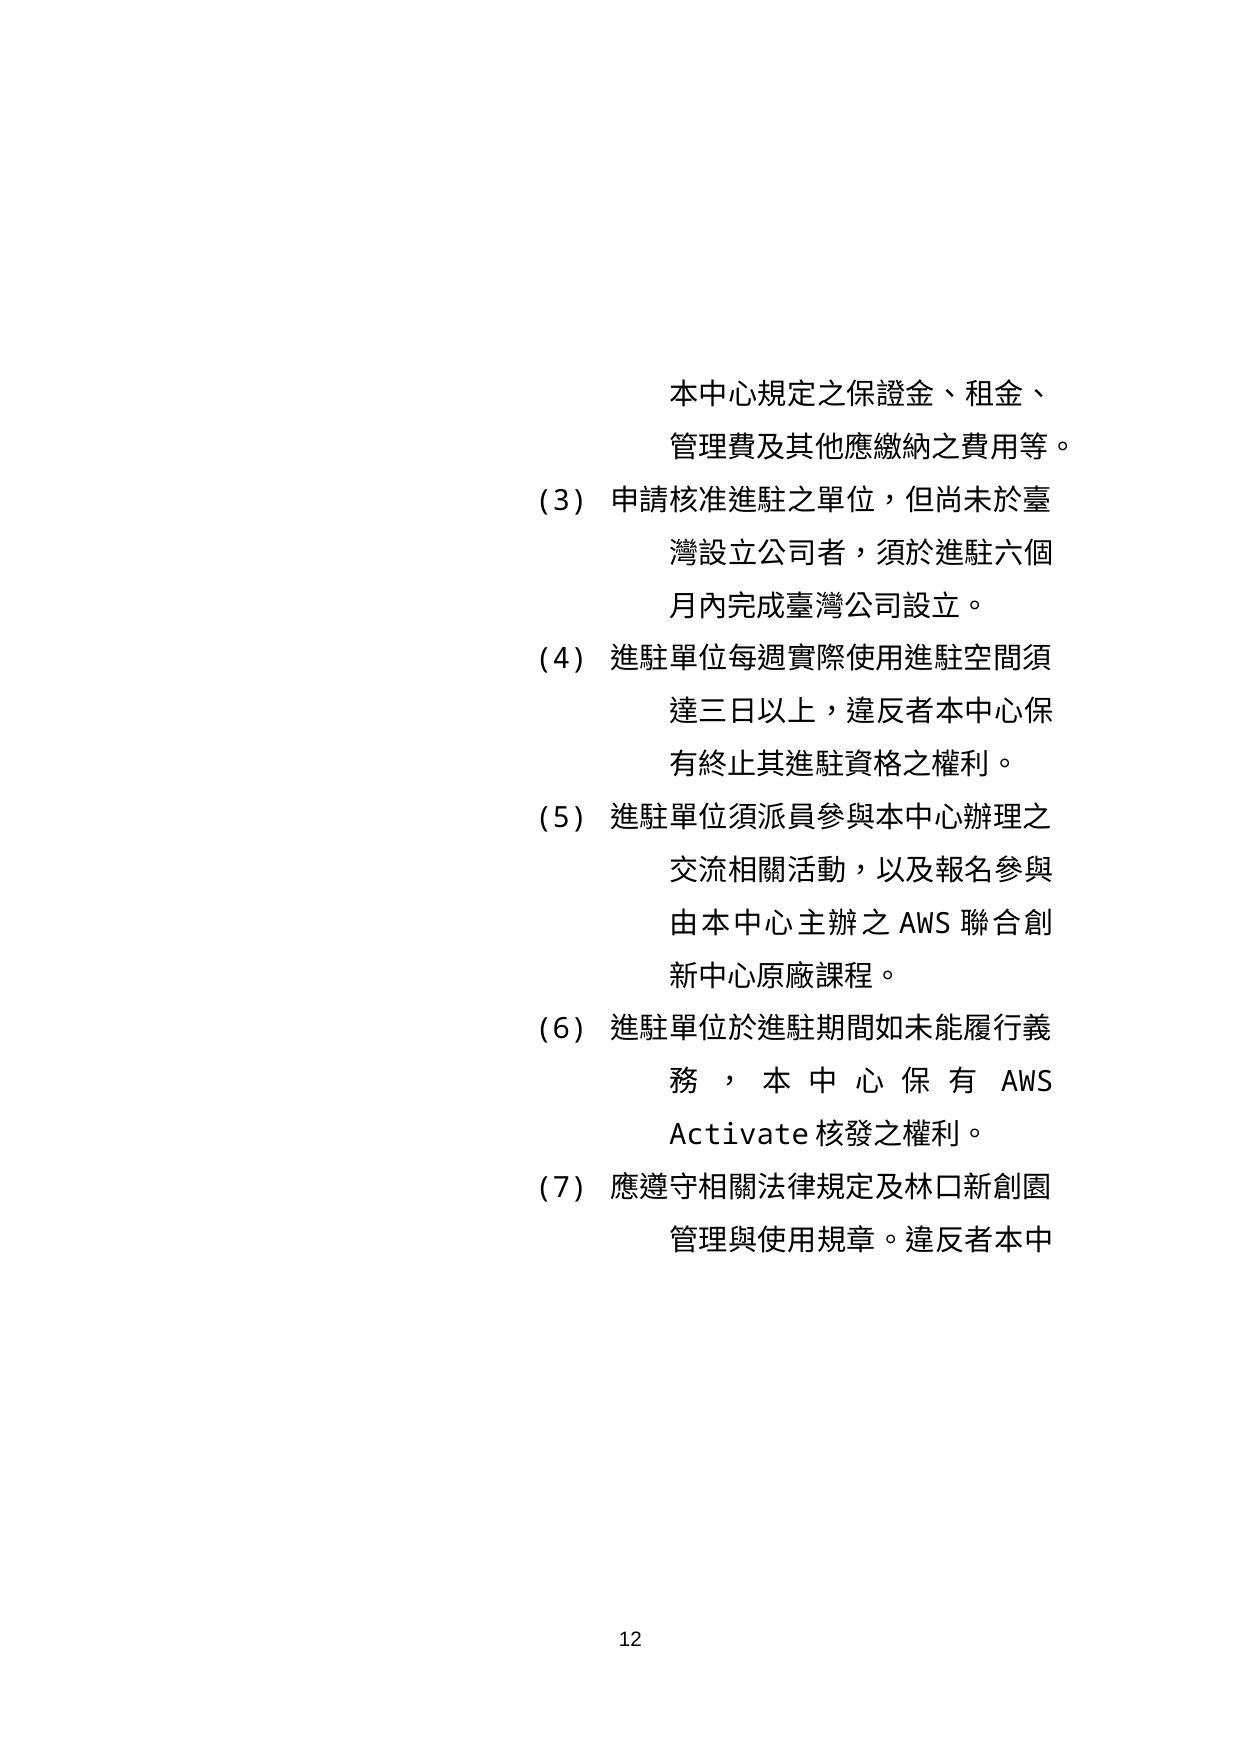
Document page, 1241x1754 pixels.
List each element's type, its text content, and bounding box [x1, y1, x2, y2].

list 應遵守相關法律規定及林口新創園管理與使用規章。違反者本中 [535, 1164, 1053, 1259]
list 進駐單位每週實際使用進駐空間須達三日以上，違反者本中心保有終止其進駐資格之權利。 [535, 635, 1053, 783]
list 進駐單位須派員參與本中心辦理之交流相關活動，以及報名參與由本中心主辦之AWS聯合創新中心原廠課程。 [535, 793, 1053, 994]
list 申請核准進駐之單位，但尚未於臺灣設立公司者，須於進駐六個月內完成臺灣公司設立。 [535, 476, 1053, 624]
list 進駐單位於進駐期間如未能履行義務，本中心保有AWS Activate核發之權利。 [535, 1005, 1053, 1153]
list 申請核准進駐之單位，應於時限內簽訂合約，並依規定定期繳交本中心規定之保證金、租金、管理費及其他應繳納之費用等。 [535, 371, 1053, 466]
